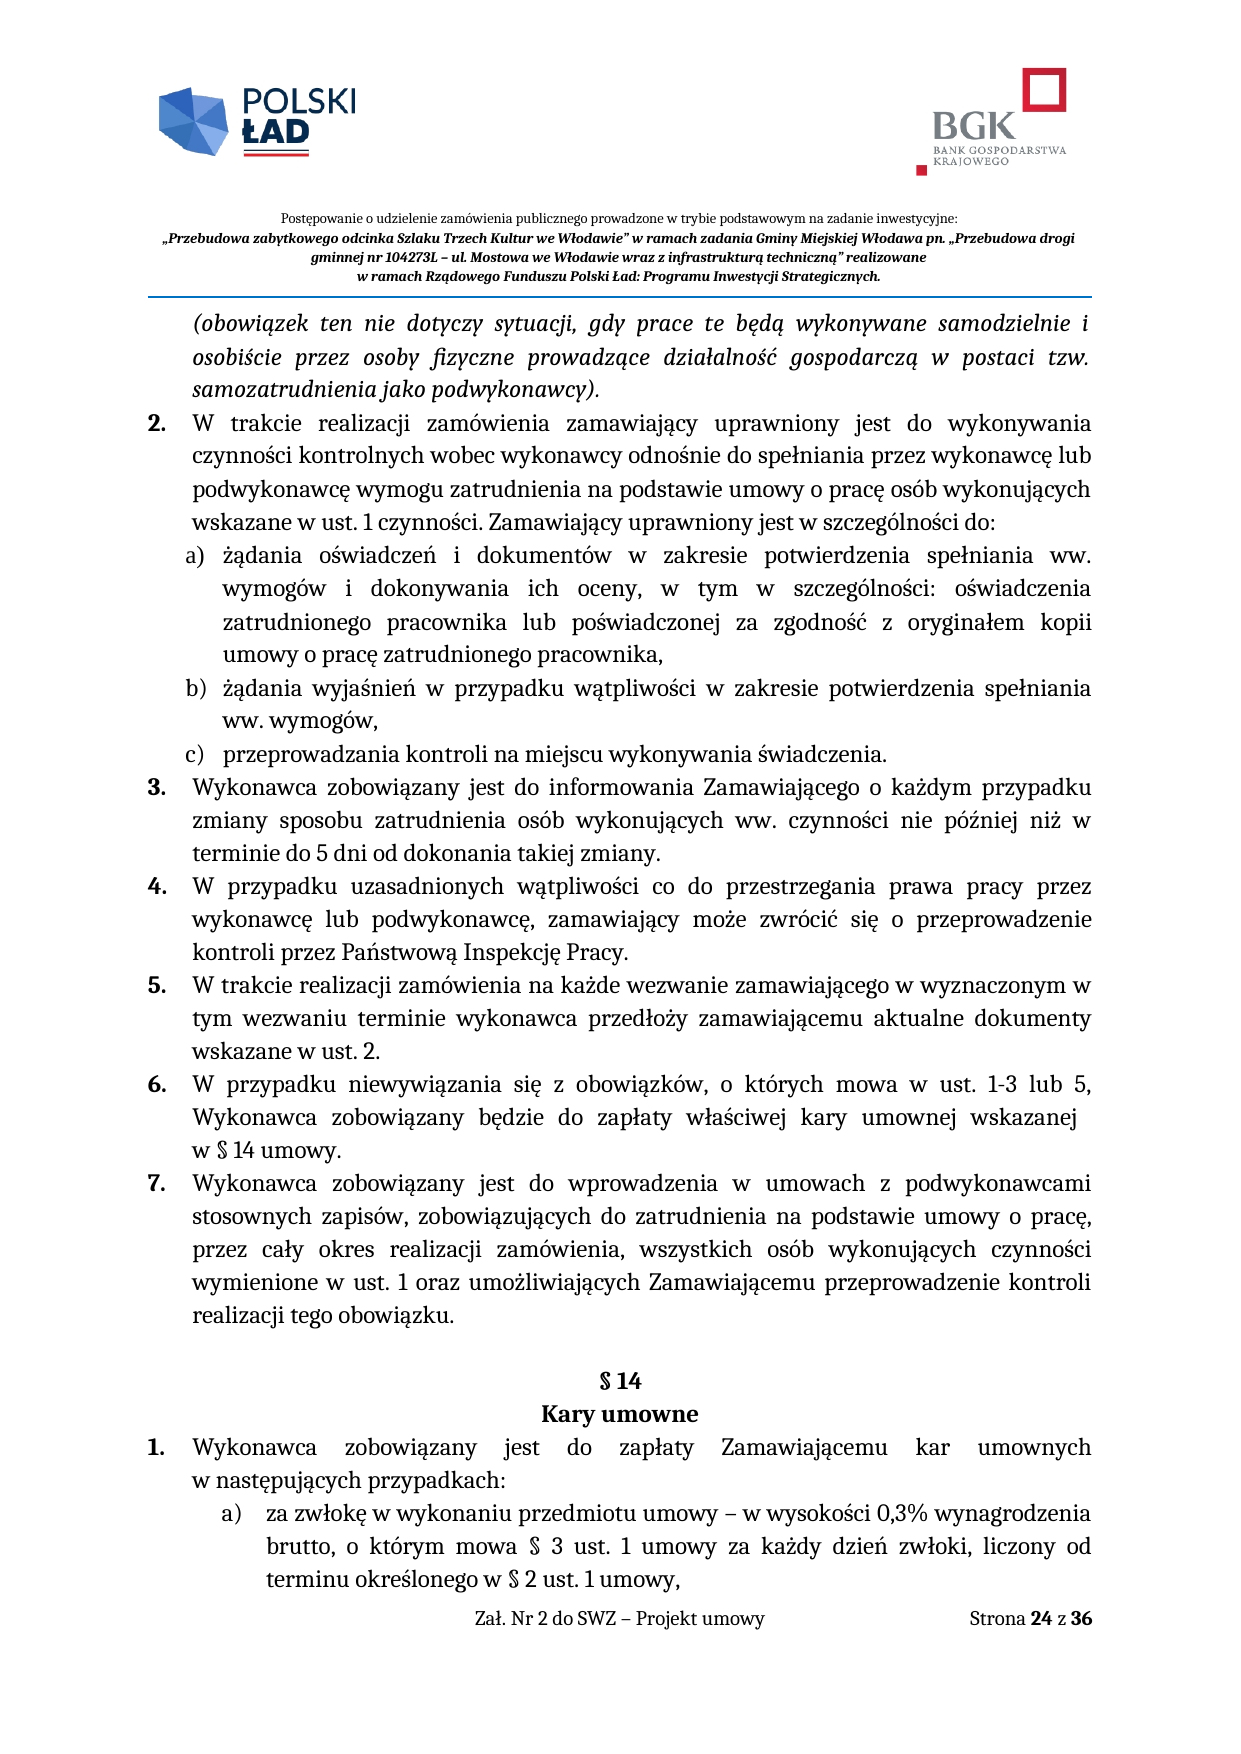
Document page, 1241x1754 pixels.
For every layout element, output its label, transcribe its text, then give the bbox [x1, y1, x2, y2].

list W przypadku niewywiązania się z obowiązków, o których mowa w ust. 1-3 lub 5, Wykonawca zobowiązany będzie do zapłaty właściwej kary umownej wskazanej w § 14 umowy. [148, 1070, 1093, 1164]
list Wykonawca zobowiązany jest do wprowadzenia w umowach z podwykonawcami stosownych zapisów, zobowiązujących do zatrudnienia na podstawie umowy o pracę, przez cały okres realizacji zamówienia, wszystkich osób wykonujących czynności wymienione w ust. 1 oraz umożliwiających Zamawiającemu przeprowadzenie kontroli realizacji tego obowiązku. [148, 1169, 1093, 1329]
text Kary umowne [148, 1400, 1093, 1429]
list W przypadku uzasadnionych wątpliwości co do przestrzegania prawa pracy przez wykonawcę lub podwykonawcę, zamawiający może zwrócić się o przeprowadzenie kontroli przez Państwową Inspekcję Pracy. [148, 872, 1093, 966]
text (obowiązek ten nie dotyczy sytuacji, gdy prace te będą wykonywane samodzielnie i osobiście przez osoby fizyczne prowadzące działalność gospodarczą w postaci tzw. samozatrudnienia jako podwykonawcy). [192, 309, 1093, 404]
list za zwłokę w wykonaniu przedmiotu umowy – w wysokości 0,3% wynagrodzenia brutto, o którym mowa § 3 ust. 1 umowy za każdy dzień zwłoki, liczony od terminu określonego w § 2 ust. 1 umowy, [221, 1499, 1093, 1594]
list żądania oświadczeń i dokumentów w zakresie potwierdzenia spełniania ww. wymogów i dokonywania ich oceny, w tym w szczególności: oświadczenia zatrudnionego pracownika lub poświadczonej za zgodność z oryginałem kopii umowy o pracę zatrudnionego pracownika, [185, 541, 1093, 669]
list przeprowadzania kontroli na miejscu wykonywania świadczenia. [185, 739, 1093, 768]
text § 14 [148, 1367, 1093, 1396]
list W trakcie realizacji zamówienia na każde wezwanie zamawiającego w wyznaczonym w tym wezwaniu terminie wykonawca przedłoży zamawiającemu aktualne dokumenty wskazane w ust. 2. [148, 971, 1093, 1065]
list żądania wyjaśnień w przypadku wątpliwości w zakresie potwierdzenia spełniania ww. wymogów, [185, 673, 1093, 735]
list Wykonawca zobowiązany jest do zapłaty Zamawiającemu kar umownych w następujących przypadkach: [148, 1433, 1093, 1495]
list Wykonawca zobowiązany jest do informowania Zamawiającego o każdym przypadku zmiany sposobu zatrudnienia osób wykonujących ww. czynności nie później niż w terminie do 5 dni od dokonania takiej zmiany. [148, 772, 1093, 867]
list W trakcie realizacji zamówienia zamawiający uprawniony jest do wykonywania czynności kontrolnych wobec wykonawcy odnośnie do spełniania przez wykonawcę lub podwykonawcę wymogu zatrudnienia na podstawie umowy o pracę osób wykonujących wskazane w ust. 1 czynności. Zamawiający uprawniony jest w szczególności do: [148, 408, 1093, 536]
